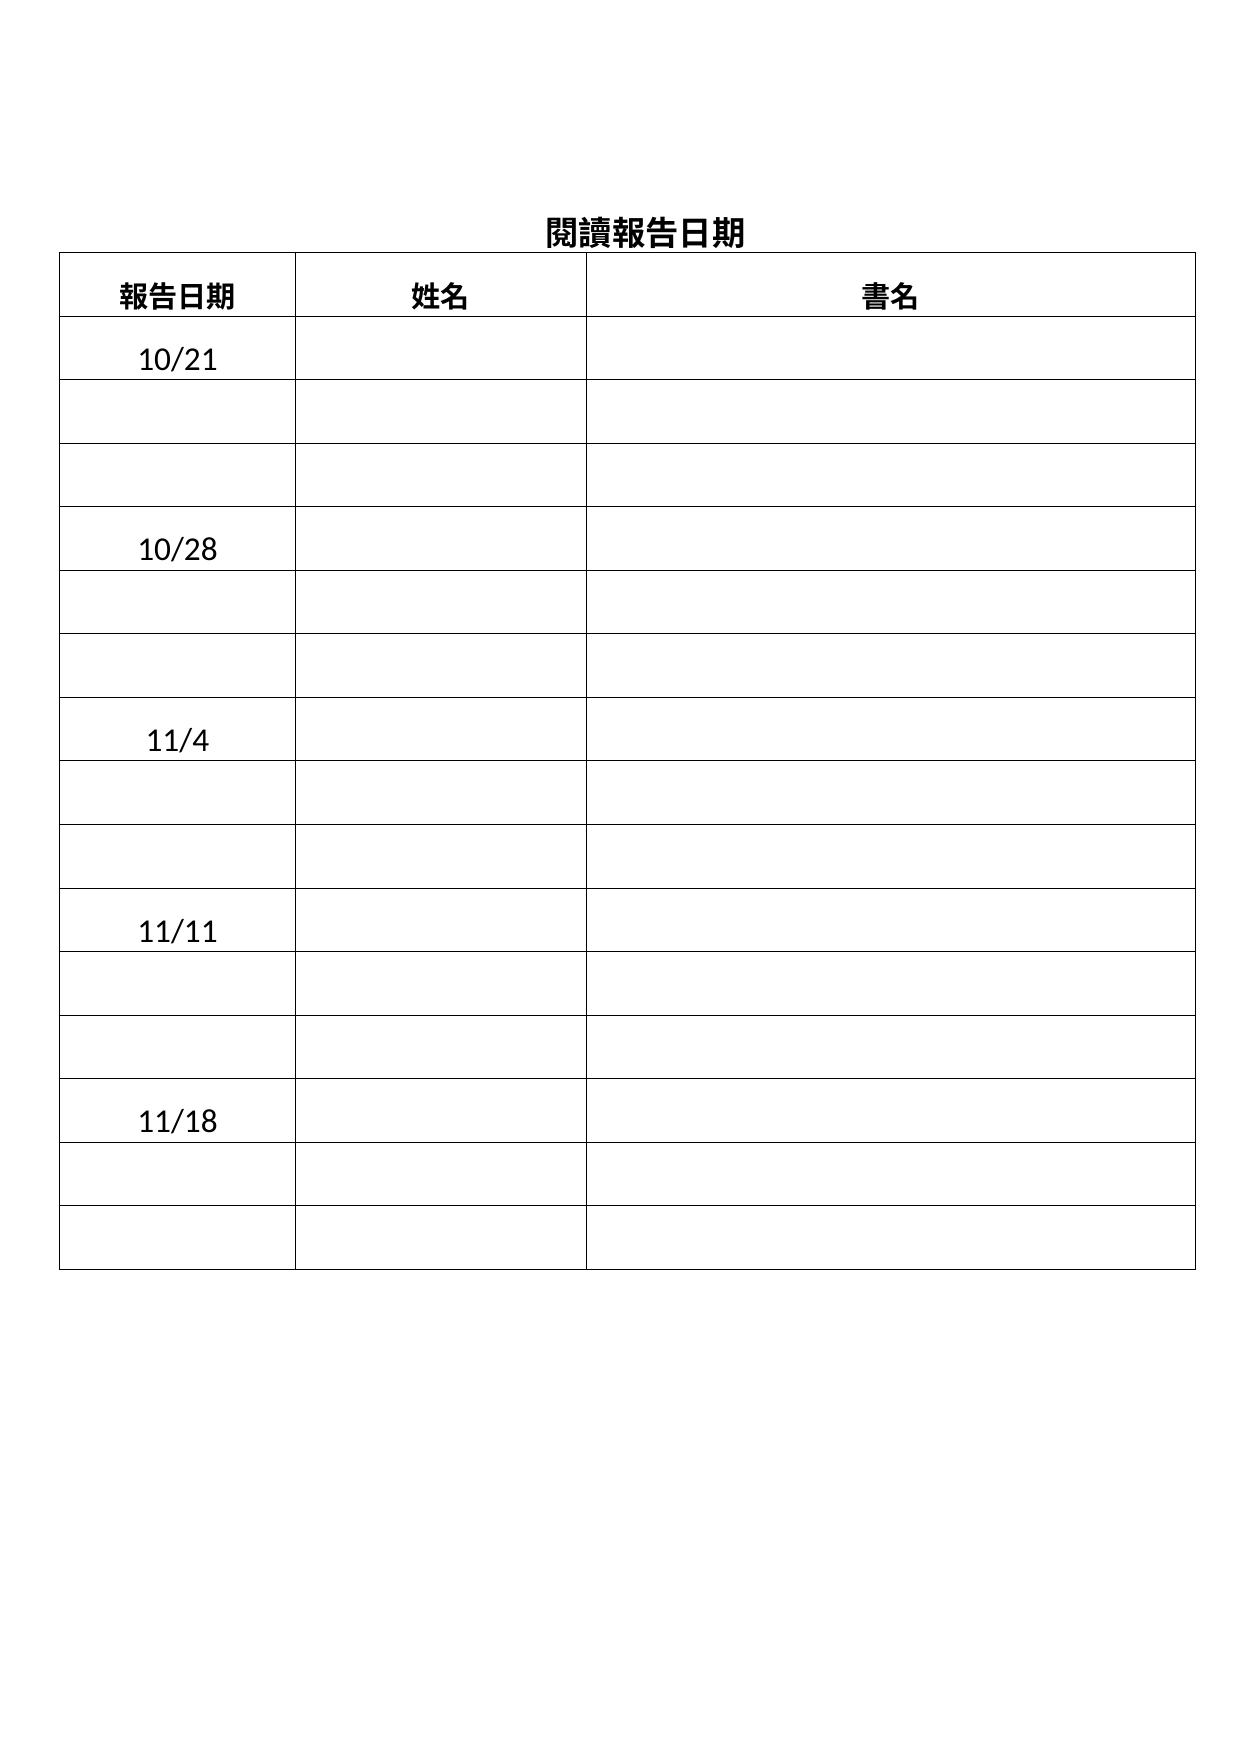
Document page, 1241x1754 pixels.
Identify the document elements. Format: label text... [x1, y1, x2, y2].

table_cell [60, 825, 295, 887]
table_cell [587, 825, 1195, 887]
table_cell [296, 1143, 586, 1205]
table_cell [587, 507, 1195, 570]
table_header 姓名 [296, 253, 586, 316]
table_cell [60, 952, 295, 1014]
table_cell [296, 380, 586, 443]
table_cell 10/28 [60, 507, 295, 570]
table_cell [587, 1206, 1195, 1269]
table_cell [60, 1206, 295, 1269]
table_cell [587, 634, 1195, 697]
table_cell [296, 507, 586, 570]
table_cell [60, 571, 295, 633]
table_cell [60, 380, 295, 443]
table_cell [587, 1143, 1195, 1205]
text 閱讀報告日期 [59, 189, 1181, 252]
table_cell [296, 571, 586, 633]
table_cell 11/11 [60, 889, 295, 951]
table_cell 10/21 [60, 317, 295, 379]
table_cell [296, 952, 586, 1014]
table_cell [587, 1016, 1195, 1078]
table_cell [296, 1079, 586, 1142]
table_cell [587, 761, 1195, 824]
table_cell [296, 634, 586, 697]
table_cell 11/18 [60, 1079, 295, 1142]
table_cell [587, 1079, 1195, 1142]
table_cell [60, 444, 295, 506]
table_header 報告日期 [60, 253, 295, 316]
table_cell [587, 889, 1195, 951]
table_cell [296, 1016, 586, 1078]
table_cell [587, 952, 1195, 1014]
table_cell [296, 889, 586, 951]
table_cell [587, 380, 1195, 443]
table_cell [296, 825, 586, 887]
table_cell [60, 1016, 295, 1078]
table_cell [587, 571, 1195, 633]
table_cell [296, 698, 586, 760]
table_cell [60, 634, 295, 697]
table_cell [296, 761, 586, 824]
table_header 書名 [587, 253, 1195, 316]
table_cell [60, 1143, 295, 1205]
table_cell [296, 317, 586, 379]
table_cell [587, 698, 1195, 760]
table_cell [587, 317, 1195, 379]
table_cell [587, 444, 1195, 506]
table_cell [60, 761, 295, 824]
table_cell [296, 444, 586, 506]
table_cell [296, 1206, 586, 1269]
table_cell 11/4 [60, 698, 295, 760]
